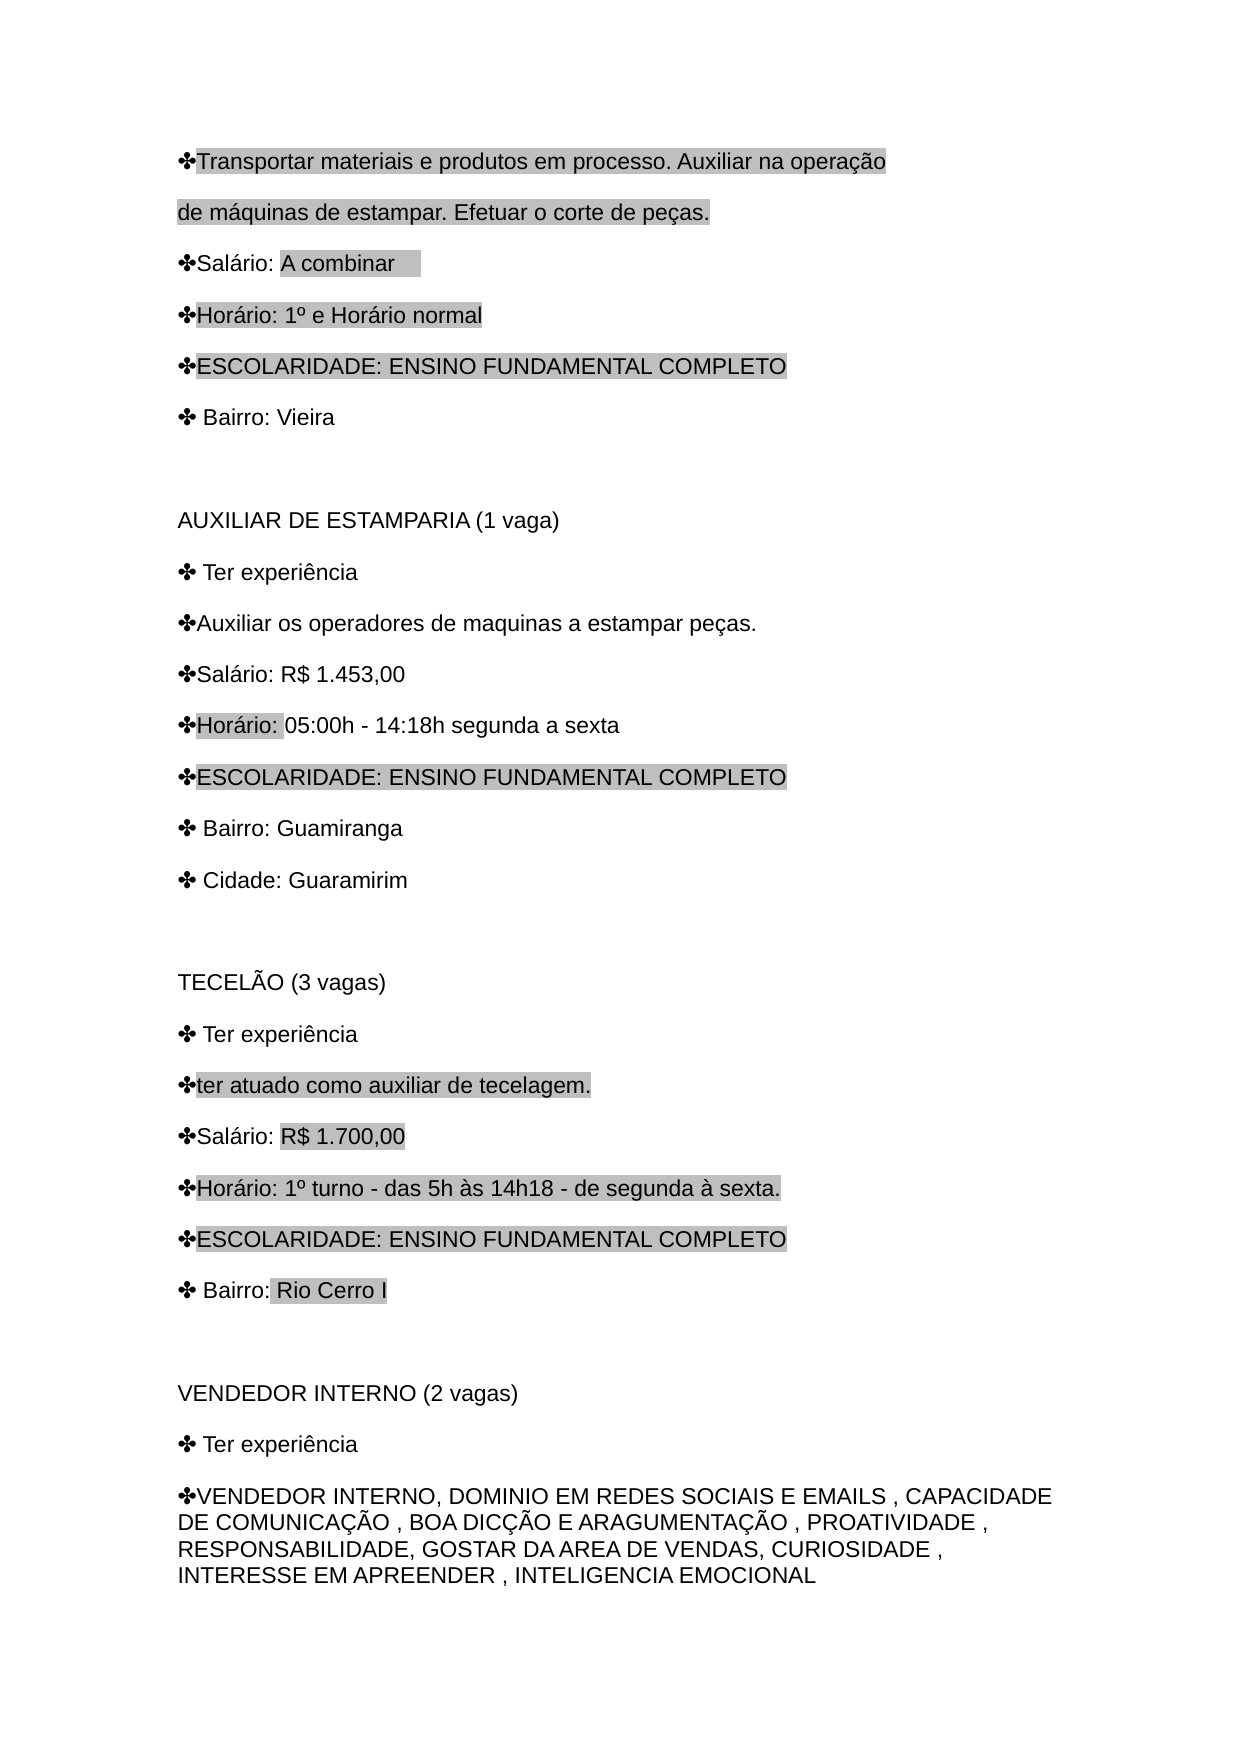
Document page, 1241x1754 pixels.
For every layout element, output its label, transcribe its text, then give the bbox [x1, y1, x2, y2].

text de máquinas de estampar. Efetuar o corte de peças. [177, 199, 1063, 225]
text ✤ Ter experiência [177, 1021, 1063, 1047]
text ✤ter atuado como auxiliar de tecelagem. [177, 1072, 1063, 1098]
text VENDEDOR INTERNO (2 vagas) [177, 1380, 1063, 1406]
text ✤ Bairro: Guamiranga [177, 815, 1063, 842]
text ✤Transportar materiais e produtos em processo. Auxiliar na operação [177, 148, 1063, 174]
text ✤Salário: R$ 1.453,00 [177, 661, 1063, 687]
text ✤ESCOLARIDADE: ENSINO FUNDAMENTAL COMPLETO [177, 764, 1063, 790]
text AUXILIAR DE ESTAMPARIA (1 vaga) [177, 507, 1063, 533]
text ✤VENDEDOR INTERNO, DOMINIO EM REDES SOCIAIS E EMAILS , CAPACIDADE DE COMUNICAÇÃO , BOA DICÇÃO E ARAGUMENTAÇÃO , PROATIVIDADE , RESPONSABILIDADE, GOSTAR DA AREA DE VENDAS, CURIOSIDADE , INTERESSE EM APREENDER , INTELIGENCIA EMOCIONAL [177, 1483, 1063, 1588]
text ✤Auxiliar os operadores de maquinas a estampar peças. [177, 610, 1063, 636]
text ✤ Cidade: Guaramirim [177, 867, 1063, 893]
text ✤Horário: 1º turno - das 5h às 14h18 - de segunda à sexta. [177, 1175, 1063, 1201]
text ✤Horário: 05:00h - 14:18h segunda a sexta [177, 712, 1063, 739]
text ✤ESCOLARIDADE: ENSINO FUNDAMENTAL COMPLETO [177, 1226, 1063, 1252]
text ✤Salário: R$ 1.700,00 [177, 1123, 1063, 1150]
text ✤ESCOLARIDADE: ENSINO FUNDAMENTAL COMPLETO [177, 353, 1063, 379]
text ✤ Ter experiência [177, 1431, 1063, 1458]
text ✤ Bairro: Vieira [177, 404, 1063, 431]
text ✤Salário: A combinar [177, 250, 1063, 277]
text ✤ Bairro: Rio Cerro I [177, 1277, 1063, 1304]
text ✤ Ter experiência [177, 558, 1063, 585]
text ✤Horário: 1º e Horário normal [177, 302, 1063, 328]
text TECELÃO (3 vagas) [177, 969, 1063, 996]
